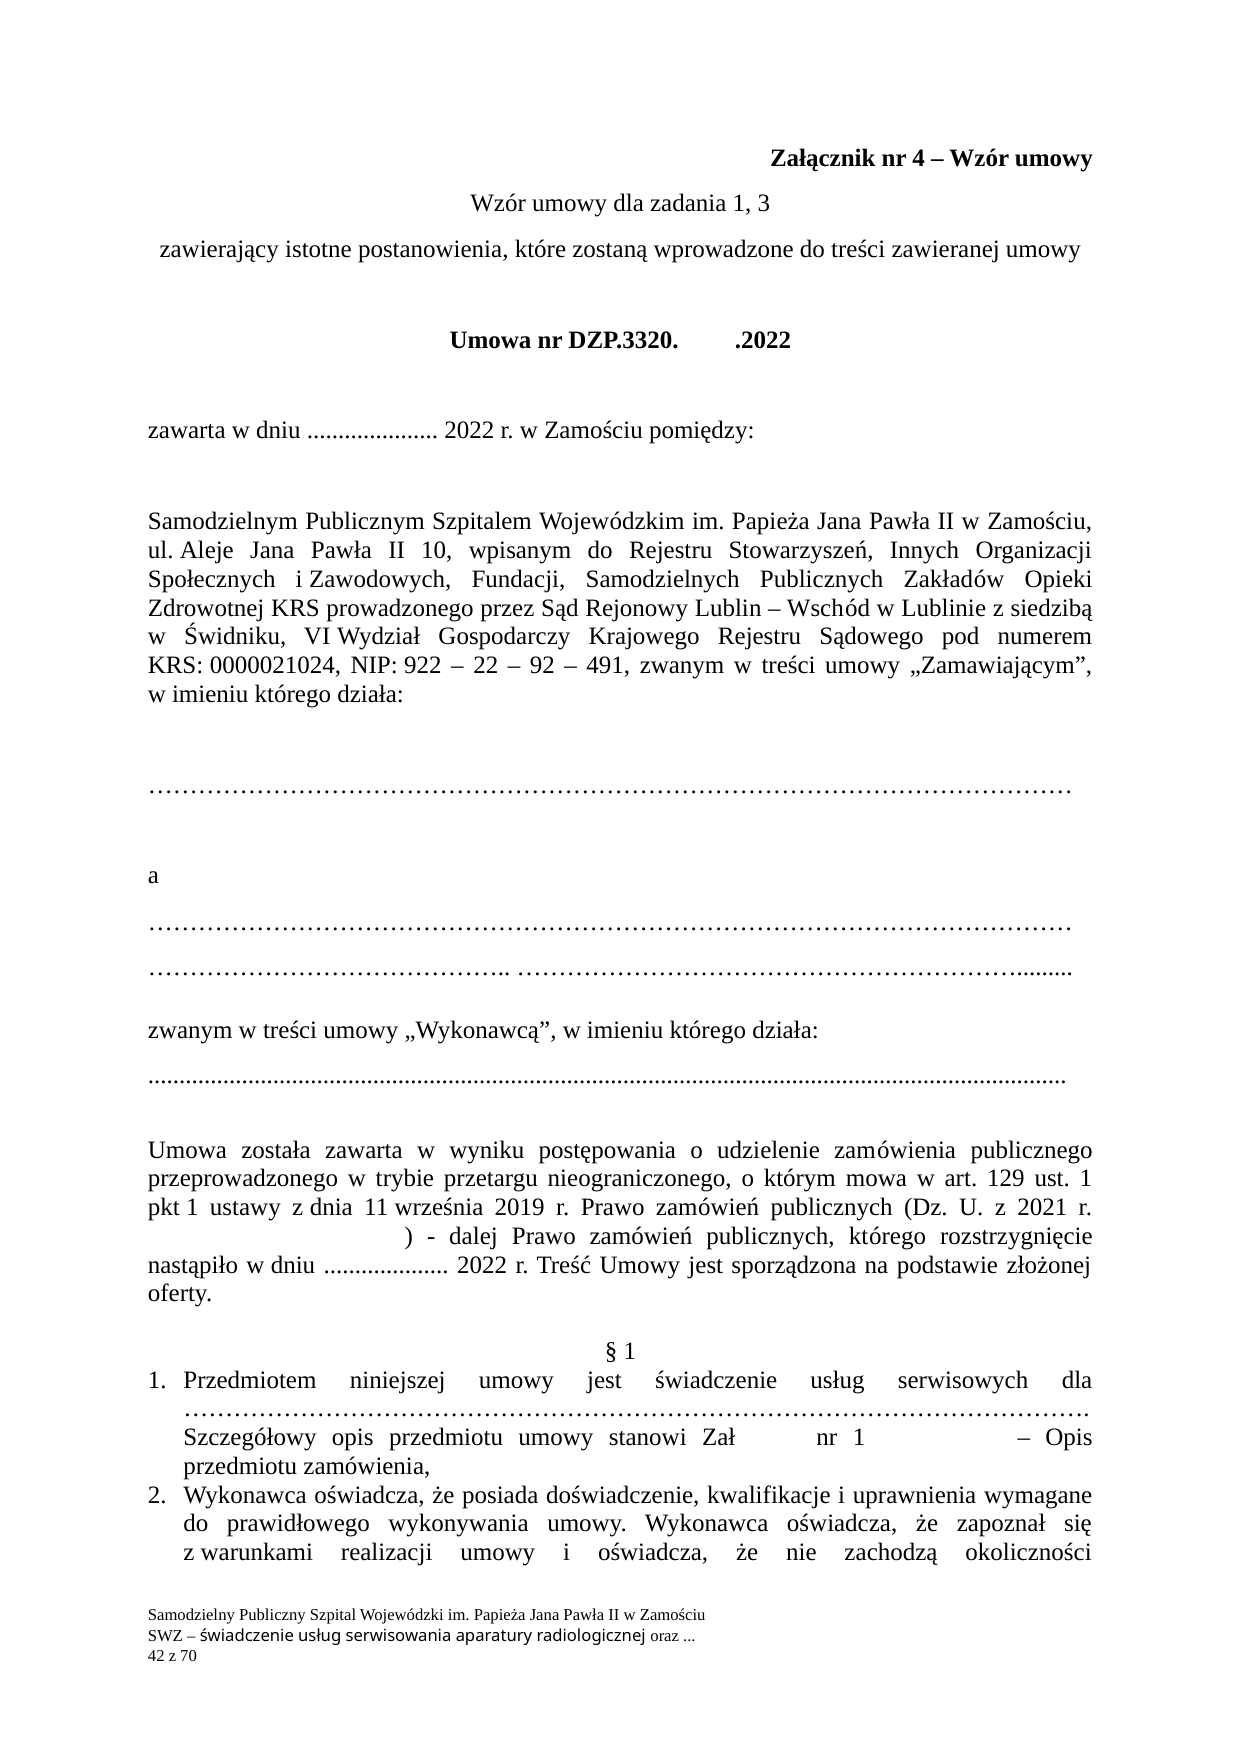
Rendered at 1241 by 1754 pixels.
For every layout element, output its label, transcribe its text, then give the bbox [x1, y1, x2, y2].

text Umowa nr DZP.3320. .2022 [148, 325, 1093, 353]
text Załącznik nr 4 – Wzór umowy [148, 143, 1093, 172]
text Wzór umowy dla zadania 1, 3 [148, 188, 1093, 217]
text zawarta w dniu ..................... 2022 r. w Zamościu pomiędzy: [148, 416, 1093, 444]
text ................................................................................................................................................... [148, 1061, 1093, 1089]
text Samodzielnym Publicznym Szpitalem Wojewódzkim im. Papieża Jana Pawła II w Zamościu, ul. Aleje Jana Pawła II 10, wpisanym do Rejestru Stowarzyszeń, Innych Organizacji Społecznych i Zawodowych, Fundacji, Samodzielnych Publicznych Zakładów Opieki Zdrowotnej KRS prowadzonego przez Sąd Rejonowy Lublin – Wschód w Lublinie z siedzibą w Świdniku, VI Wydział Gospodarczy Krajowego Rejestru Sądowego pod numerem KRS: 0000021024, NIP: 922 – 22 – 92 – 491, zwanym w treści umowy „Zamawiającym”, w imieniu którego działa: [148, 506, 1093, 708]
text ………………………………………………………………………………………………… [148, 770, 1093, 798]
text § 1 [148, 1336, 1093, 1365]
text a ……………………………………………………………………………………………………………………………………….. ……………………………………………………......... [148, 861, 1093, 981]
text zawierający istotne postanowienia, które zostaną wprowadzone do treści zawieranej umowy [148, 234, 1093, 263]
list Wykonawca oświadcza, że posiada doświadczenie, kwalifikacje i uprawnienia wymagane do prawidłowego wykonywania umowy. Wykonawca oświadcza, że zapoznał się z warunkami realizacji umowy i oświadcza, że nie zachodzą okoliczności [148, 1480, 1093, 1566]
text Umowa została zawarta w wyniku postępowania o udzielenie zamówienia publicznego przeprowadzonego w trybie przetargu nieograniczonego, o którym mowa w art. 129 ust. 1 pkt 1 ustawy z dnia 11 września 2019 r. Prawo zamówień publicznych (Dz. U. z 2021 r. poz. 1129 z późn. zm. ) - dalej Prawo zamówień publicznych, którego rozstrzygnięcie nastąpiło w dniu .................... 2022 r. Treść Umowy jest sporządzona na podstawie złożonej oferty. [148, 1135, 1093, 1307]
list Przedmiotem niniejszej umowy jest świadczenie usług serwisowych dla ………………………………………………………………………………………………. Szczegółowy opis przedmiotu umowy stanowi Załącznik nr 1 do Umowy – Opis przedmiotu zamówienia, będący integralną częścią Umowy. [148, 1365, 1093, 1480]
text zwanym w treści umowy „Wykonawcą”, w imieniu którego działa: [148, 1015, 1093, 1044]
